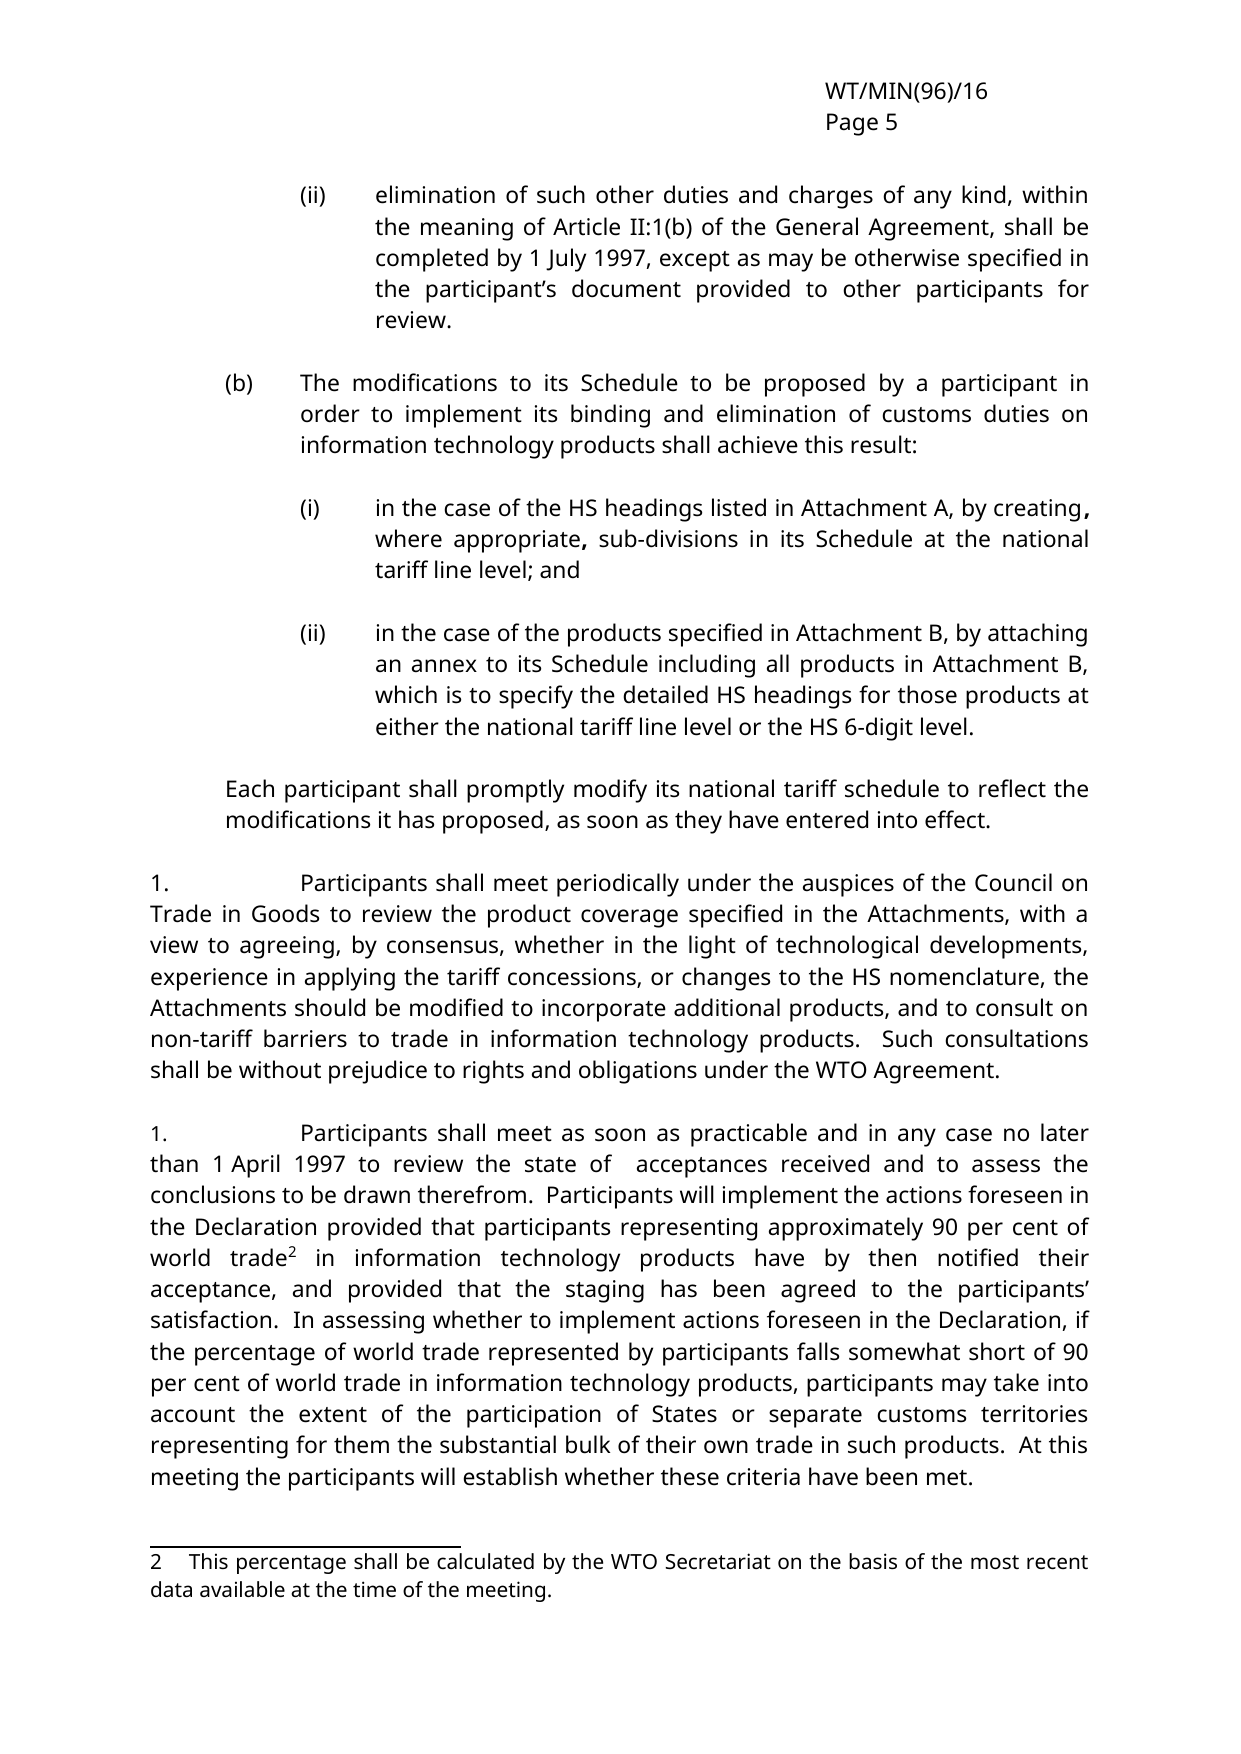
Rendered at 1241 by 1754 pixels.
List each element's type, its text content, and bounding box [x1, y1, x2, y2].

text (b) The modifications to its Schedule to be proposed by a participant in order to implement its binding and elimination of customs duties on information technology products shall achieve this result: [150, 367, 1090, 460]
text Each participant shall promptly modify its national tariff schedule to reflect the modifications it has proposed, as soon as they have entered into effect. [150, 773, 1090, 835]
subtitle Participants shall meet periodically under the auspices of the Council on Trade in Goods to review the product coverage specified in the Attachments, with a view to agreeing, by consensus, whether in the light of technological developments, experience in applying the tariff concessions, or changes to the HS nomenclature, the Attachments should be modified to incorporate additional products, and to consult on non-tariff barriers to trade in information technology products. Such consultations shall be without prejudice to rights and obligations under the WTO Agreement. [150, 867, 1090, 1085]
text (ii) in the case of the products specified in Attachment B, by attaching an annex to its Schedule including all products in Attachment B, which is to specify the detailed HS headings for those products at either the national tariff line level or the HS 6-digit level. [150, 617, 1090, 742]
list This percentage shall be calculated by the WTO Secretariat on the basis of the most recent data available at the time of the meeting. [150, 1547, 1090, 1604]
text (ii) elimination of such other duties and charges of any kind, within the meaning of Article II:1(b) of the General Agreement, shall be completed by 1 July 1997, except as may be otherwise specified in the participant’s document provided to other participants for review. [150, 179, 1090, 335]
subtitle Participants shall meet as soon as practicable and in any case no later than 1 April 1997 to review the state of acceptances received and to assess the conclusions to be drawn therefrom. Participants will implement the actions foreseen in the Declaration provided that participants representing approximately 90 per cent of world trade in information technology products have by then notified their acceptance, and provided that the staging has been agreed to the participants’ satisfaction. In assessing whether to implement actions foreseen in the Declaration, if the percentage of world trade represented by participants falls somewhat short of 90 per cent of world trade in information technology products, participants may take into account the extent of the participation of States or separate customs territories representing for them the substantial bulk of their own trade in such products. At this meeting the participants will establish whether these criteria have been met. [150, 1117, 1090, 1492]
text (i) in the case of the HS headings listed in Attachment A, by creating, where appropriate, sub-divisions in its Schedule at the national tariff line level; and [150, 492, 1090, 585]
